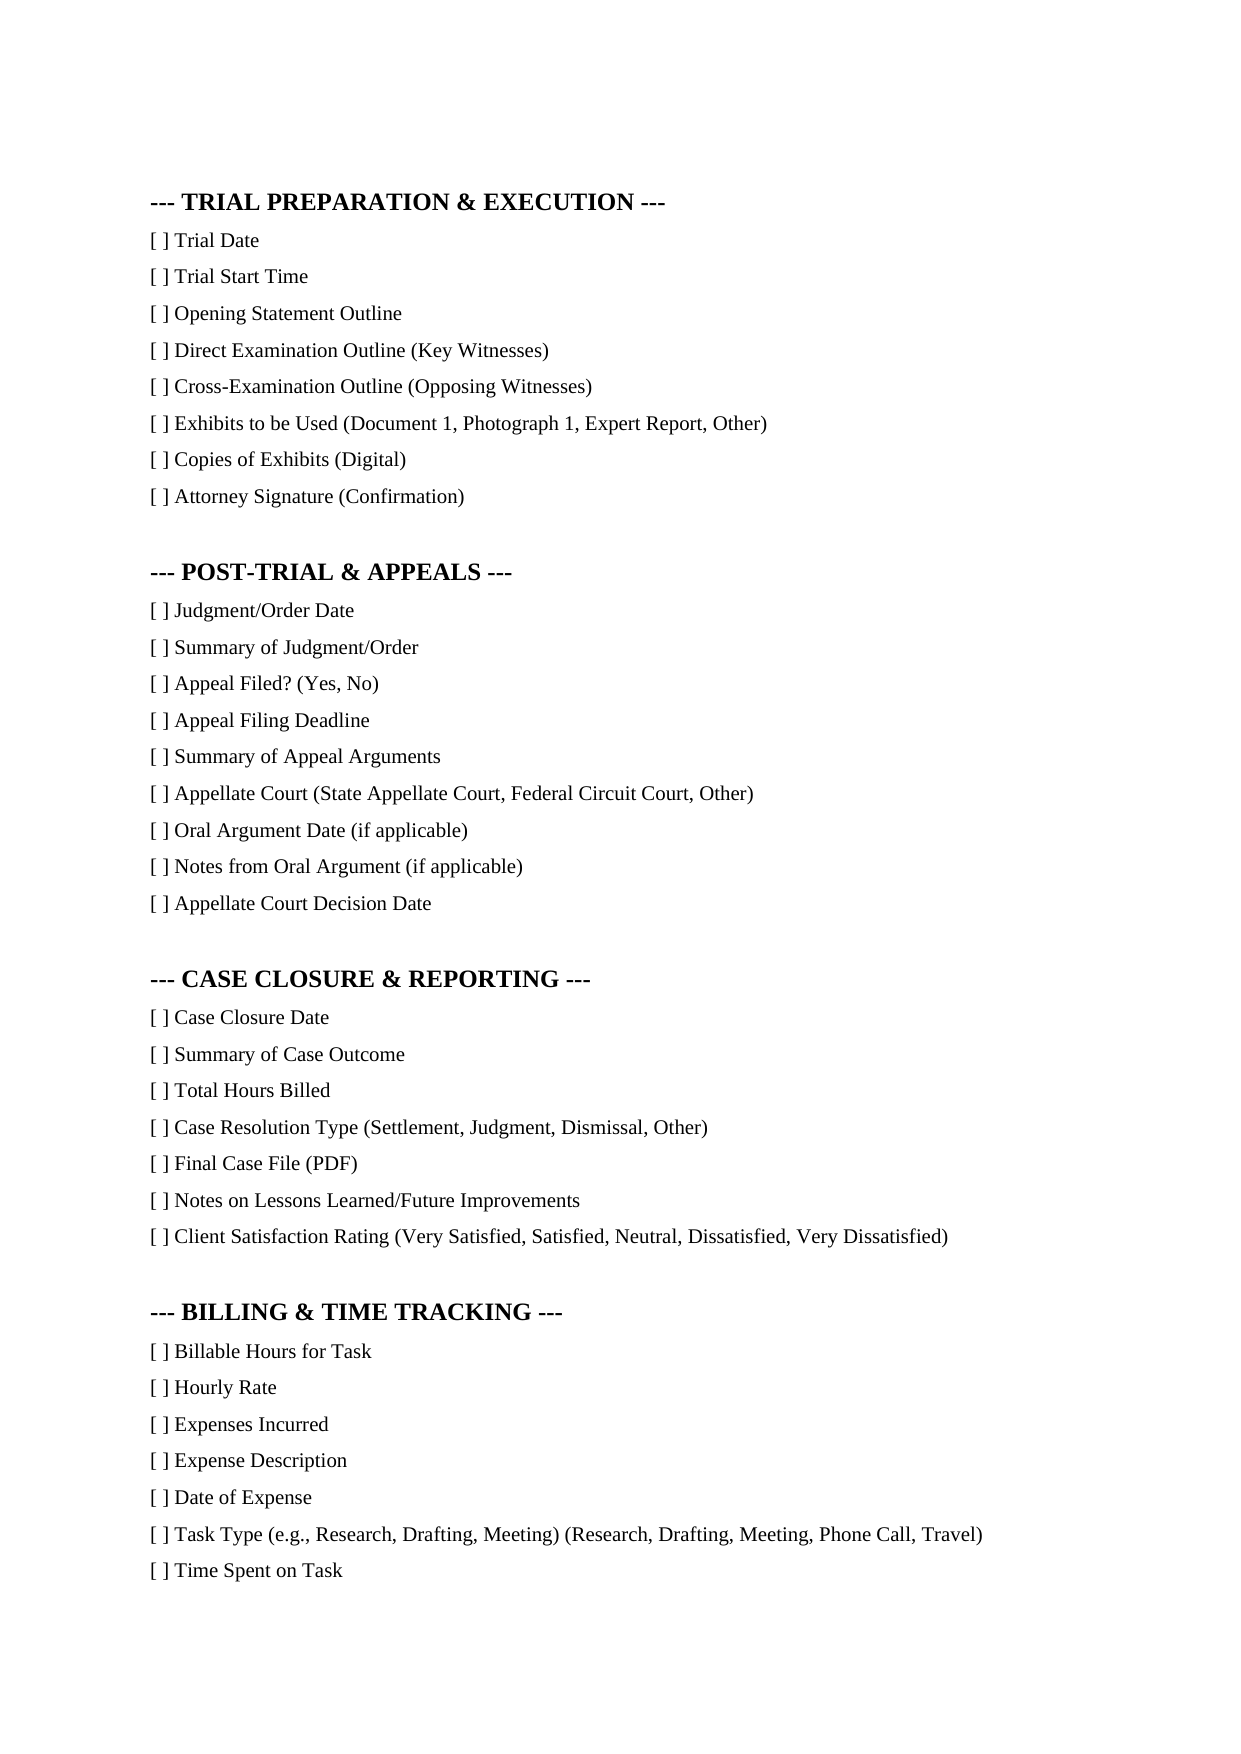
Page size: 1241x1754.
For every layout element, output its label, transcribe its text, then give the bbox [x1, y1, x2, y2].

text [ ] Appeal Filing Deadline [150, 708, 1090, 732]
text [ ] Final Case File (PDF) [150, 1151, 1090, 1175]
text [ ] Time Spent on Task [150, 1558, 1090, 1582]
text [ ] Direct Examination Outline (Key Witnesses) [150, 337, 1090, 362]
text [ ] Hourly Rate [150, 1375, 1090, 1399]
text [ ] Trial Date [150, 228, 1090, 252]
text [ ] Case Resolution Type (Settlement, Judgment, Dismissal, Other) [150, 1115, 1090, 1139]
text [ ] Trial Start Time [150, 264, 1090, 288]
text [ ] Task Type (e.g., Research, Drafting, Meeting) (Research, Drafting, Meeting, Phone Call, Travel) [150, 1522, 1090, 1546]
text [ ] Summary of Appeal Arguments [150, 744, 1090, 768]
text [ ] Notes on Lessons Learned/Future Improvements [150, 1188, 1090, 1212]
text [ ] Client Satisfaction Rating (Very Satisfied, Satisfied, Neutral, Dissatisfied, Very Dissatisfied) [150, 1224, 1090, 1248]
text --- CASE CLOSURE & REPORTING --- [150, 964, 1090, 992]
text [ ] Opening Statement Outline [150, 301, 1090, 325]
text [ ] Judgment/Order Date [150, 598, 1090, 622]
text [ ] Notes from Oral Argument (if applicable) [150, 854, 1090, 878]
text [ ] Appeal Filed? (Yes, No) [150, 671, 1090, 695]
text [ ] Attorney Signature (Confirmation) [150, 484, 1090, 508]
text [ ] Appellate Court (State Appellate Court, Federal Circuit Court, Other) [150, 781, 1090, 805]
text [ ] Appellate Court Decision Date [150, 891, 1090, 915]
text [ ] Billable Hours for Task [150, 1339, 1090, 1363]
text [ ] Case Closure Date [150, 1005, 1090, 1029]
text [ ] Expense Description [150, 1448, 1090, 1472]
text [ ] Expenses Incurred [150, 1412, 1090, 1436]
text [ ] Total Hours Billed [150, 1078, 1090, 1102]
text [ ] Copies of Exhibits (Digital) [150, 447, 1090, 471]
text [ ] Cross-Examination Outline (Opposing Witnesses) [150, 374, 1090, 398]
text --- POST-TRIAL & APPEALS --- [150, 557, 1090, 586]
text [ ] Exhibits to be Used (Document 1, Photograph 1, Expert Report, Other) [150, 411, 1090, 435]
text [ ] Summary of Case Outcome [150, 1042, 1090, 1066]
text [ ] Date of Expense [150, 1485, 1090, 1509]
text [ ] Summary of Judgment/Order [150, 635, 1090, 659]
text [ ] Oral Argument Date (if applicable) [150, 817, 1090, 842]
text --- TRIAL PREPARATION & EXECUTION --- [150, 187, 1090, 215]
text --- BILLING & TIME TRACKING --- [150, 1297, 1090, 1326]
